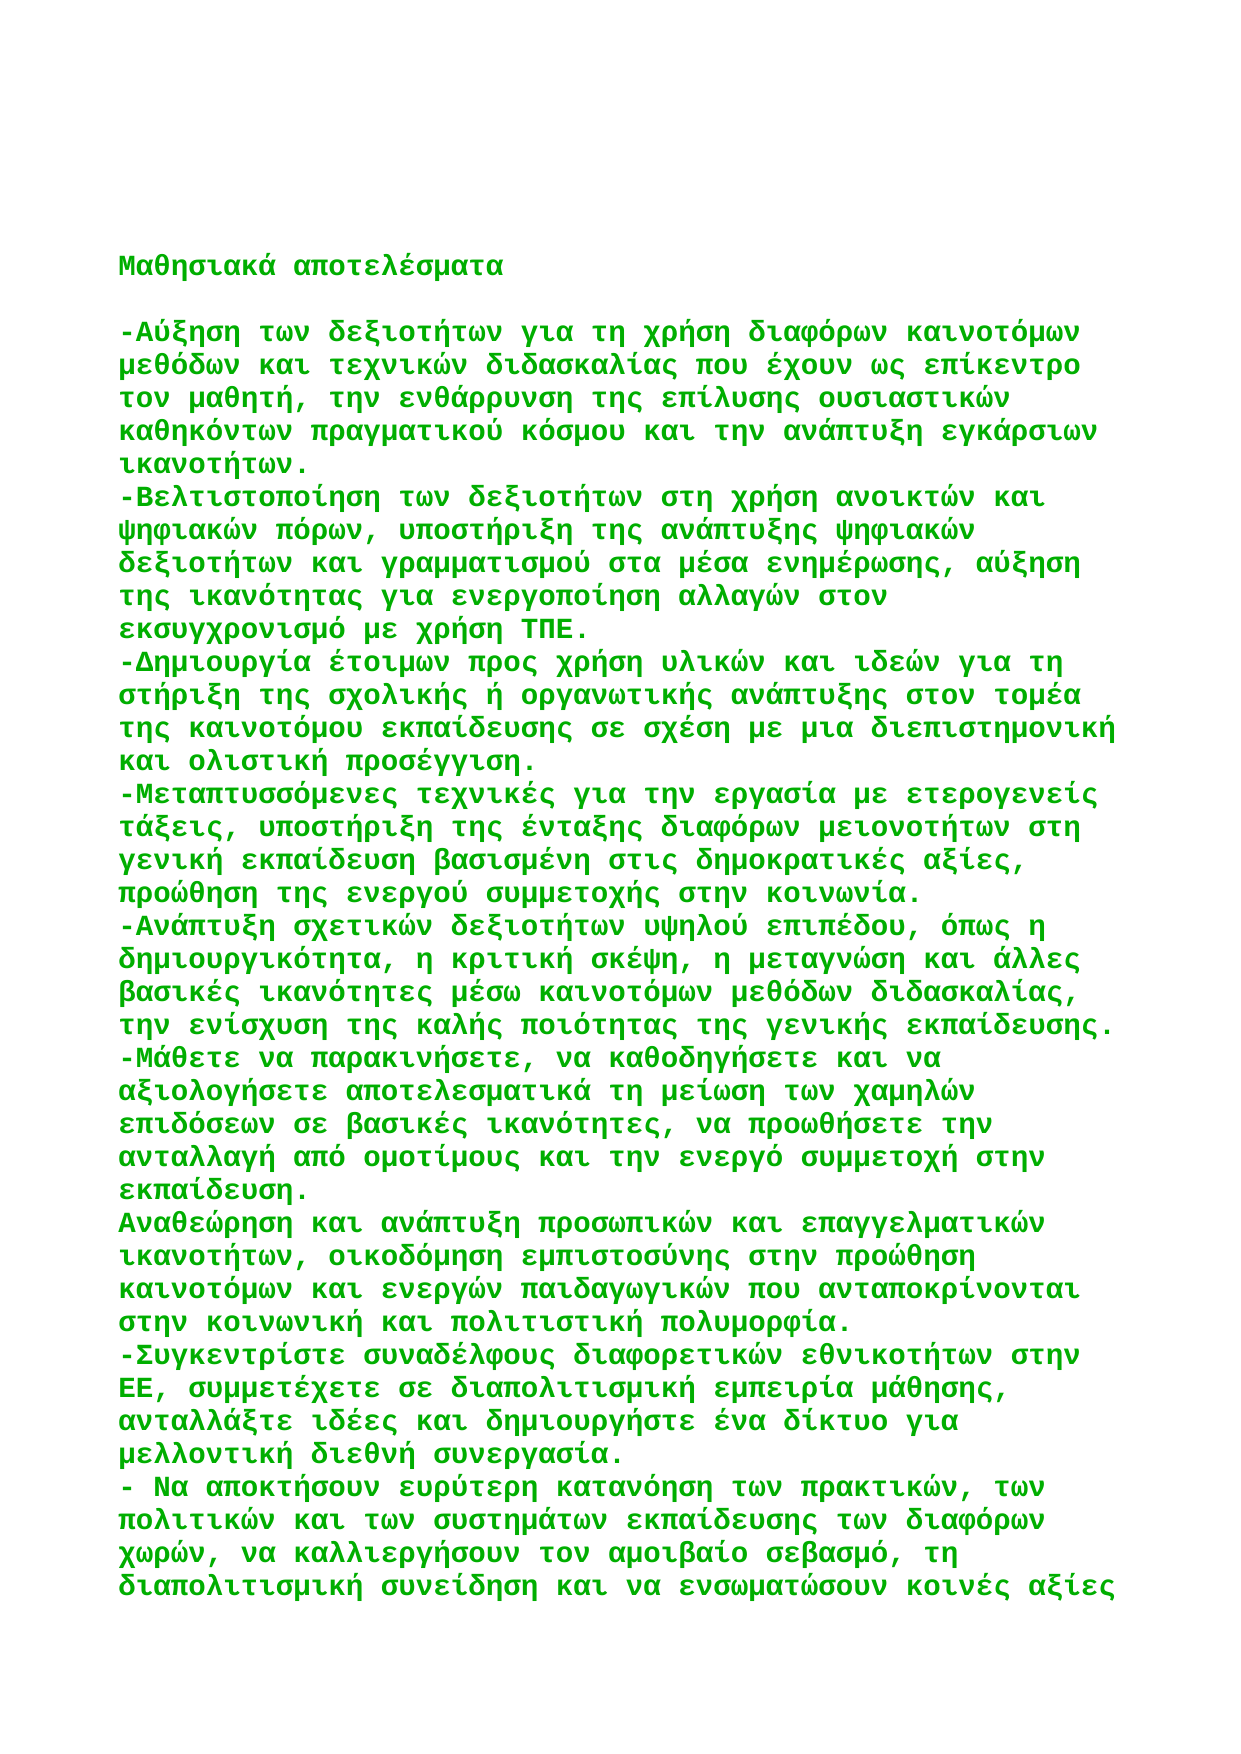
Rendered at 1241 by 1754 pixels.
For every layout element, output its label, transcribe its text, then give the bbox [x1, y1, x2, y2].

text -Αύξηση των δεξιοτήτων για τη χρήση διαφόρων καινοτόμων μεθόδων και τεχνικών διδασκαλίας που έχουν ως επίκεντρο τον μαθητή, την ενθάρρυνση της επίλυσης ουσιαστικών καθηκόντων πραγματικού κόσμου και την ανάπτυξη εγκάρσιων ικανοτήτων. [118, 317, 1122, 482]
text -Μάθετε να παρακινήσετε, να καθοδηγήσετε και να αξιολογήσετε αποτελεσματικά τη μείωση των χαμηλών επιδόσεων σε βασικές ικανότητες, να προωθήσετε την ανταλλαγή από ομοτίμους και την ενεργό συμμετοχή στην εκπαίδευση. [118, 1043, 1122, 1208]
text Μαθησιακά αποτελέσματα [118, 251, 1122, 284]
text - Να αποκτήσουν ευρύτερη κατανόηση των πρακτικών, των πολιτικών και των συστημάτων εκπαίδευσης των διαφόρων χωρών, να καλλιεργήσουν τον αμοιβαίο σεβασμό, τη διαπολιτισμική συνείδηση ​​και να ενσωματώσουν κοινές αξίες [118, 1472, 1122, 1604]
text -Δημιουργία έτοιμων προς χρήση υλικών και ιδεών για τη στήριξη της σχολικής ή οργανωτικής ανάπτυξης στον τομέα της καινοτόμου εκπαίδευσης σε σχέση με μια διεπιστημονική και ολιστική προσέγγιση. [118, 647, 1122, 779]
text -Ανάπτυξη σχετικών δεξιοτήτων υψηλού επιπέδου, όπως η δημιουργικότητα, η κριτική σκέψη, η μεταγνώση και άλλες βασικές ικανότητες μέσω καινοτόμων μεθόδων διδασκαλίας, την ενίσχυση της καλής ποιότητας της γενικής εκπαίδευσης. [118, 911, 1122, 1043]
text -Μεταπτυσσόμενες τεχνικές για την εργασία με ετερογενείς τάξεις, υποστήριξη της ένταξης διαφόρων μειονοτήτων στη γενική εκπαίδευση βασισμένη στις δημοκρατικές αξίες, προώθηση της ενεργού συμμετοχής στην κοινωνία. [118, 779, 1122, 911]
text -Συγκεντρίστε συναδέλφους διαφορετικών εθνικοτήτων στην ΕΕ, συμμετέχετε σε διαπολιτισμική εμπειρία μάθησης, ανταλλάξτε ιδέες και δημιουργήστε ένα δίκτυο για μελλοντική διεθνή συνεργασία. [118, 1340, 1122, 1472]
text Αναθεώρηση και ανάπτυξη προσωπικών και επαγγελματικών ικανοτήτων, οικοδόμηση εμπιστοσύνης στην προώθηση καινοτόμων και ενεργών παιδαγωγικών που ανταποκρίνονται στην κοινωνική και πολιτιστική πολυμορφία. [118, 1208, 1122, 1340]
text -Βελτιστοποίηση των δεξιοτήτων στη χρήση ανοικτών και ψηφιακών πόρων, υποστήριξη της ανάπτυξης ψηφιακών δεξιοτήτων και γραμματισμού στα μέσα ενημέρωσης, αύξηση της ικανότητας για ενεργοποίηση αλλαγών στον εκσυγχρονισμό με χρήση ΤΠΕ. [118, 482, 1122, 647]
